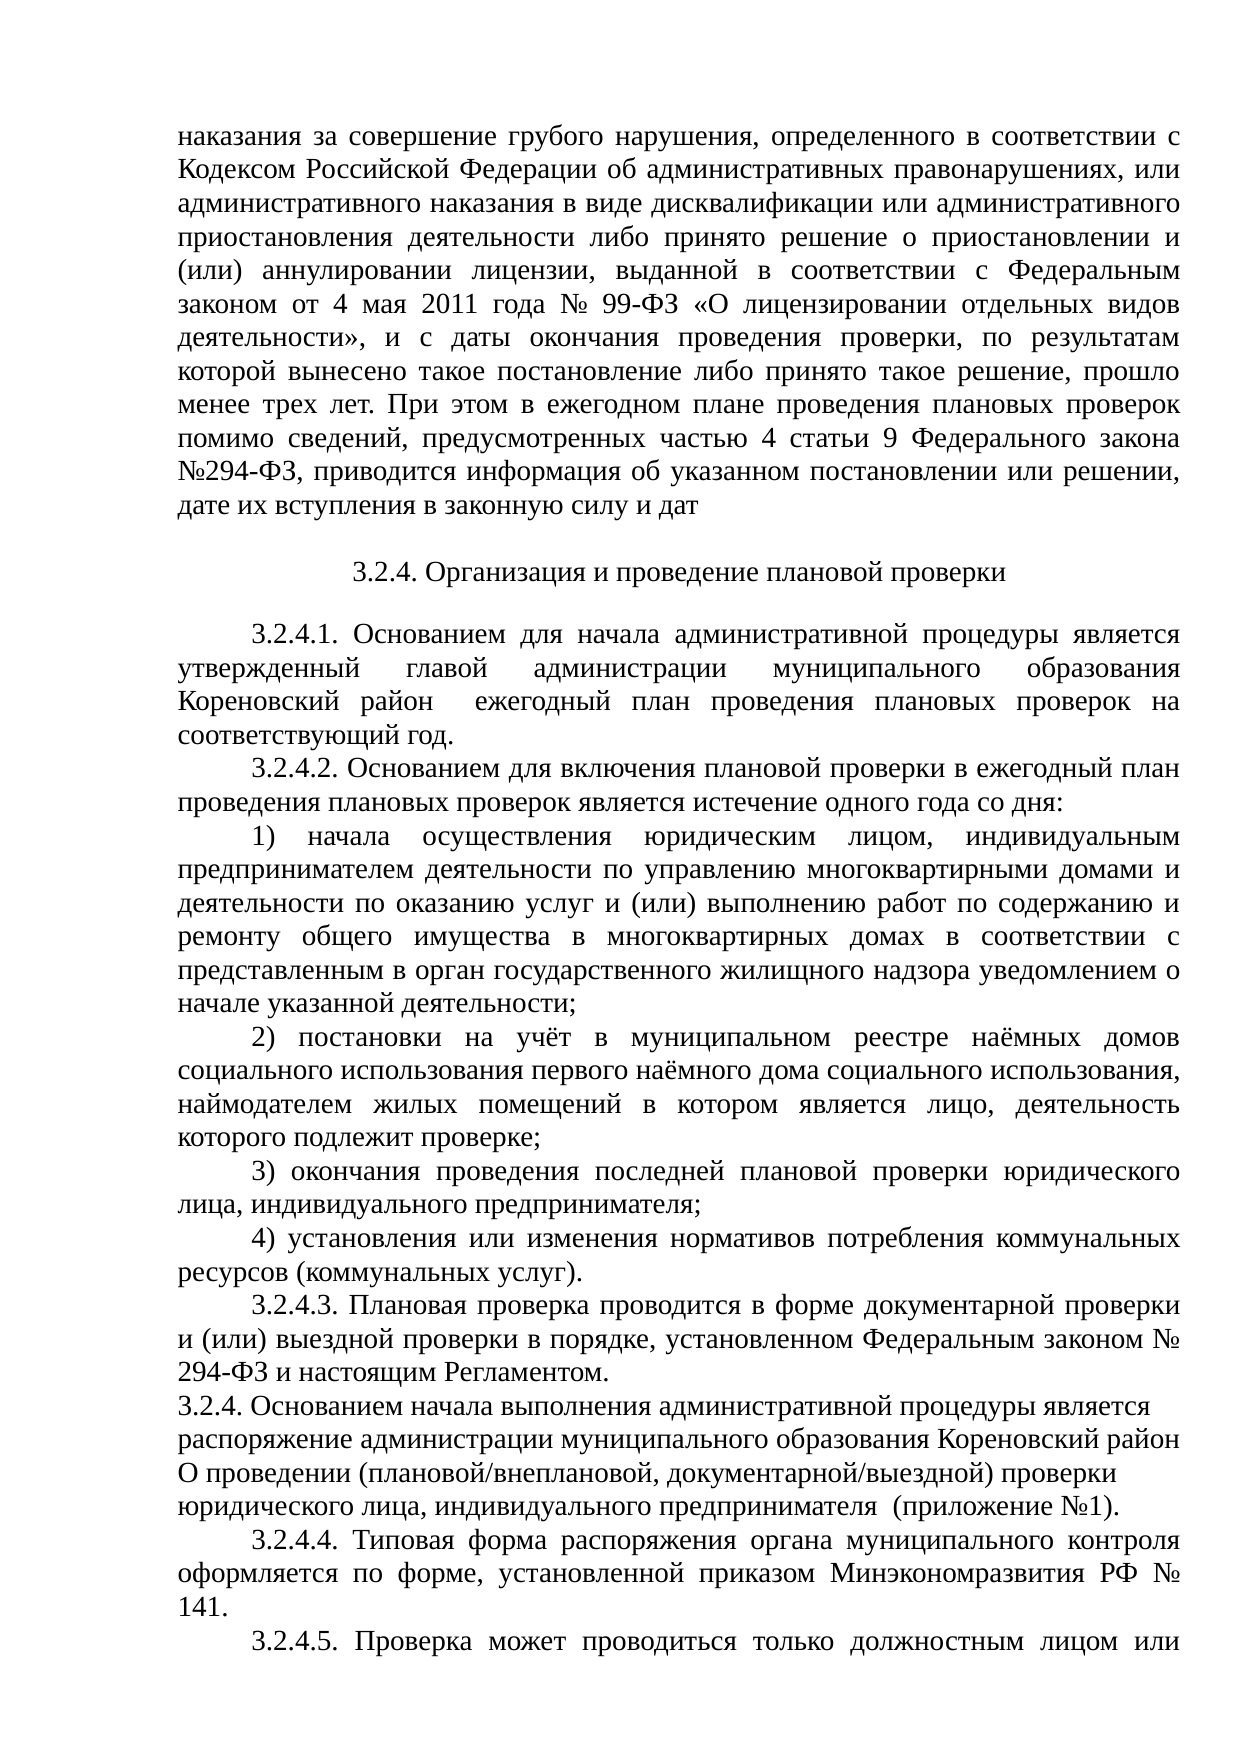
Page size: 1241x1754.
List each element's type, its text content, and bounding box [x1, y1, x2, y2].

text 3.2.4. Организация и проведение плановой проверки [177, 554, 1181, 588]
text юридического лица, индивидуального предпринимателя (приложение №1). [177, 1488, 1181, 1522]
text 3.2.4.1. Основанием для начала административной процедуры является утвержденный главой администрации муниципального образования Кореновский район ежегодный план проведения плановых проверок на соответствующий год. [177, 616, 1181, 751]
text 3.2.4.3. Плановая проверка проводится в форме документарной проверки и (или) выездной проверки в порядке, установленном Федеральным законом № 294-ФЗ и настоящим Регламентом. [177, 1287, 1181, 1388]
text наказания за совершение грубого нарушения, определенного в соответствии с Кодексом Российской Федерации об административных правонарушениях, или административного наказания в виде дисквалификации или административного приостановления деятельности либо принято решение о приостановлении и (или) аннулировании лицензии, выданной в соответствии с Федеральным законом от 4 мая 2011 года № 99-ФЗ «О лицензировании отдельных видов деятельности», и с даты окончания проведения проверки, по результатам которой вынесено такое постановление либо принято такое решение, прошло менее трех лет. При этом в ежегодном плане проведения плановых проверок помимо сведений, предусмотренных частью 4 статьи 9 Федерального закона №294-ФЗ, приводится информация об указанном постановлении или решении, дате их вступления в законную силу и дат [177, 118, 1181, 521]
text 1) начала осуществления юридическим лицом, индивидуальным предпринимателем деятельности по управлению многоквартирными домами и деятельности по оказанию услуг и (или) выполнению работ по содержанию и ремонту общего имущества в многоквартирных домах в соответствии с представленным в орган государственного жилищного надзора уведомлением о начале указанной деятельности; [177, 818, 1181, 1019]
text 3) окончания проведения последней плановой проверки юридического лица, индивидуального предпринимателя; [177, 1153, 1181, 1220]
text 3.2.4.2. Основанием для включения плановой проверки в ежегодный план проведения плановых проверок является истечение одного года со дня: [177, 751, 1181, 818]
text 4) установления или изменения нормативов потребления коммунальных ресурсов (коммунальных услуг). [177, 1220, 1181, 1287]
text 3.2.4.4. Типовая форма распоряжения органа муниципального контроля оформляется по форме, установленной приказом Минэкономразвития РФ № 141. [177, 1522, 1181, 1623]
text 3.2.4. Основанием начала выполнения административной процедуры является распоряжение администрации муниципального образования Кореновский район О проведении (плановой/внеплановой, документарной/выездной) проверки [177, 1388, 1181, 1488]
text 2) постановки на учёт в муниципальном реестре наёмных домов социального использования первого наёмного дома социального использования, наймодателем жилых помещений в котором является лицо, деятельность которого подлежит проверке; [177, 1019, 1181, 1153]
text 3.2.4.5. Проверка может проводиться только должностным лицом или [177, 1623, 1181, 1656]
